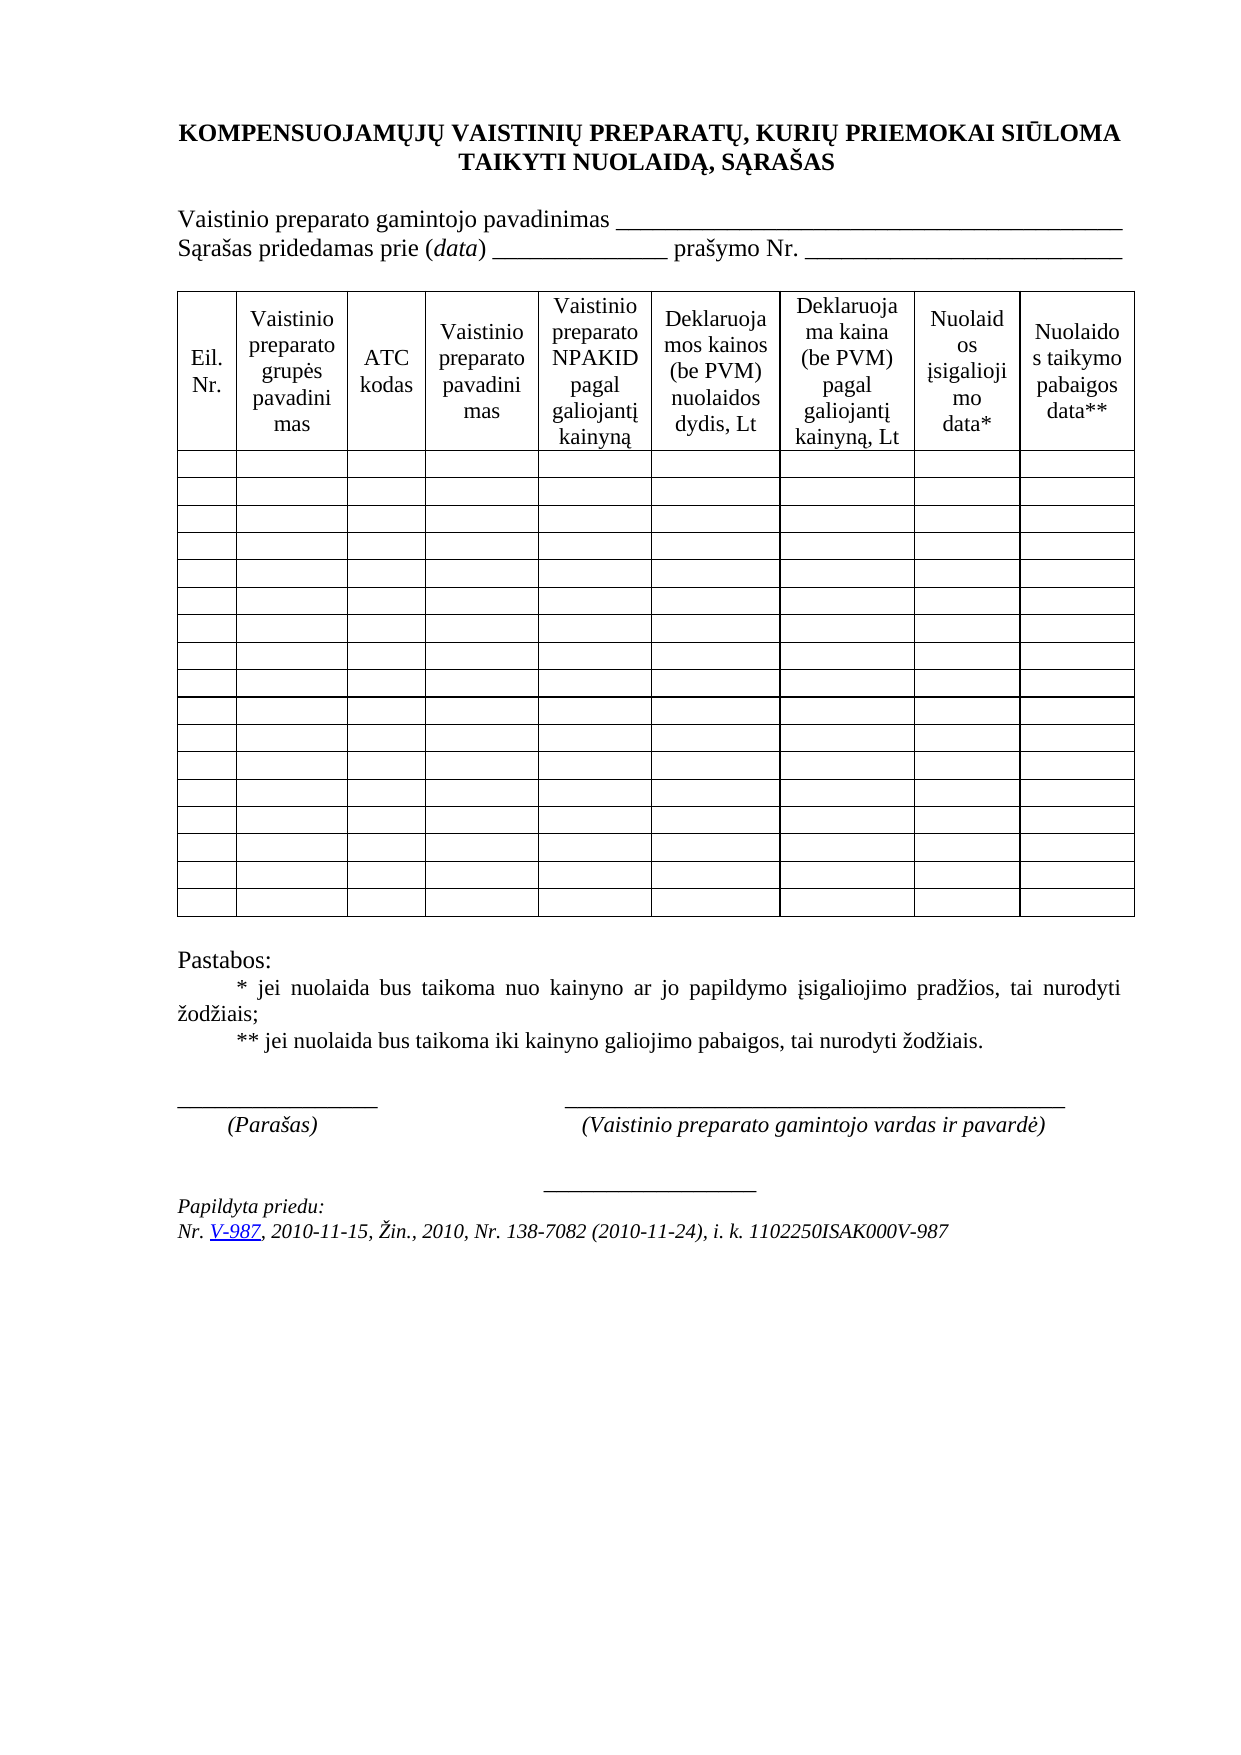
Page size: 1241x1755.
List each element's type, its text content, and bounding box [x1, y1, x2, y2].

table_header Vaistinio preparato pavadinimas [426, 292, 538, 450]
table_cell [1021, 834, 1134, 861]
table_cell [915, 725, 1019, 751]
table_cell [652, 478, 779, 504]
table_cell [178, 506, 236, 532]
table_cell [781, 506, 914, 532]
table_cell [178, 670, 236, 696]
text Papildyta priedu: [177, 1194, 1122, 1218]
table_cell [178, 451, 236, 477]
table_header Deklaruojamos kainos (be PVM) nuolaidos dydis, Lt [652, 292, 779, 450]
table_cell [237, 752, 347, 778]
text Nr. V-987, 2010-11-15, Žin., 2010, Nr. 138-7082 (2010-11-24), i. k. 1102250ISAK000V-987 [177, 1218, 1122, 1243]
table_cell [652, 643, 779, 669]
table_header Vaistinio preparato NPAKID pagal galiojantį kainyną [539, 292, 651, 450]
table_cell [781, 698, 914, 724]
table_cell [539, 807, 651, 833]
table_cell [426, 752, 538, 778]
table_cell [1021, 698, 1134, 724]
table_header ATC kodas [348, 292, 425, 450]
table_header Eil. Nr. [178, 292, 236, 450]
table_cell [1021, 780, 1134, 806]
table_cell [426, 506, 538, 532]
table_cell [348, 451, 425, 477]
text KOMPENSUOJAMŲJŲ VAISTINIŲ PREPARATŲ, KURIŲ PRIEMOKAI SIŪLOMA TAIKYTI NUOLAIDĄ, SĄRAŠAS [177, 118, 1122, 176]
table_cell [781, 780, 914, 806]
table_cell [539, 725, 651, 751]
text * jei nuolaida bus taikoma nuo kainyno ar jo papildymo įsigaliojimo pradžios, tai nurodyti žodžiais; [177, 974, 1122, 1027]
table_cell [652, 615, 779, 642]
table_cell [348, 478, 425, 504]
table_cell [426, 834, 538, 861]
table_cell [915, 643, 1019, 669]
table_cell [348, 506, 425, 532]
table_cell [1021, 643, 1134, 669]
table_cell [178, 725, 236, 751]
table_cell [781, 451, 914, 477]
table_cell [652, 725, 779, 751]
table_cell [426, 698, 538, 724]
table_cell [1021, 478, 1134, 504]
table_cell [348, 560, 425, 587]
text (Parašas) (Vaistinio preparato gamintojo vardas ir pavardė) [227, 1111, 1122, 1137]
table_cell [178, 780, 236, 806]
table_cell [539, 670, 651, 696]
table_cell [348, 643, 425, 669]
table_cell [539, 862, 651, 888]
table_cell [915, 698, 1019, 724]
table_cell [1021, 889, 1134, 916]
table_cell [915, 451, 1019, 477]
table_cell [348, 752, 425, 778]
table_cell [652, 834, 779, 861]
table_cell [237, 588, 347, 614]
table_cell [237, 670, 347, 696]
table_cell [539, 780, 651, 806]
table_cell [539, 889, 651, 916]
text Sąrašas pridedamas prie (data) ______________ prašymo Nr. [177, 233, 1122, 262]
table_cell [781, 643, 914, 669]
table_cell [652, 862, 779, 888]
table_cell [1021, 725, 1134, 751]
table_cell [539, 560, 651, 587]
table_cell [348, 807, 425, 833]
table_cell [539, 533, 651, 559]
table_cell [348, 533, 425, 559]
table_cell [348, 725, 425, 751]
table_cell [652, 451, 779, 477]
table_cell [781, 889, 914, 916]
table_cell [915, 588, 1019, 614]
table_cell [178, 834, 236, 861]
table_cell [426, 862, 538, 888]
table_cell [348, 889, 425, 916]
table_cell [348, 670, 425, 696]
table_cell [178, 478, 236, 504]
table_cell [781, 533, 914, 559]
table_cell [652, 588, 779, 614]
table_cell [539, 834, 651, 861]
table_cell [539, 478, 651, 504]
table_cell [781, 834, 914, 861]
table_cell [652, 807, 779, 833]
table_cell [178, 752, 236, 778]
table_cell [237, 698, 347, 724]
table_cell [237, 478, 347, 504]
table_cell [426, 560, 538, 587]
table_cell [178, 588, 236, 614]
table_cell [539, 506, 651, 532]
table_cell [426, 451, 538, 477]
table_cell [652, 889, 779, 916]
table_cell [915, 752, 1019, 778]
table_cell [178, 862, 236, 888]
table_cell [1021, 862, 1134, 888]
text ** jei nuolaida bus taikoma iki kainyno galiojimo pabaigos, tai nurodyti žodžiais. [177, 1027, 1122, 1053]
table_cell [237, 780, 347, 806]
text Pastabos: [177, 945, 1122, 974]
table_cell [539, 643, 651, 669]
table_cell [348, 698, 425, 724]
table_cell [539, 451, 651, 477]
table_cell [178, 698, 236, 724]
table_cell [781, 807, 914, 833]
table_cell [539, 588, 651, 614]
table_cell [652, 560, 779, 587]
table_cell [178, 533, 236, 559]
table_cell [915, 807, 1019, 833]
table_cell [1021, 451, 1134, 477]
table_cell [781, 615, 914, 642]
table_cell [237, 889, 347, 916]
table_cell [1021, 615, 1134, 642]
table_cell [237, 643, 347, 669]
table_cell [781, 478, 914, 504]
text ________________ ________________________________________ [177, 1082, 1122, 1111]
table_cell [915, 560, 1019, 587]
table_cell [652, 506, 779, 532]
table_cell [426, 478, 538, 504]
table_cell [1021, 588, 1134, 614]
table_cell [1021, 560, 1134, 587]
table_cell [348, 834, 425, 861]
table_cell [915, 670, 1019, 696]
table_cell [1021, 752, 1134, 778]
text _________________ [177, 1166, 1122, 1194]
table_cell [237, 725, 347, 751]
table_cell [237, 807, 347, 833]
table_cell [915, 478, 1019, 504]
table_cell [781, 725, 914, 751]
table_cell [915, 533, 1019, 559]
table_cell [652, 670, 779, 696]
table_cell [915, 834, 1019, 861]
table_cell [539, 752, 651, 778]
table_cell [539, 615, 651, 642]
table_cell [178, 889, 236, 916]
table_cell [652, 752, 779, 778]
table_cell [426, 533, 538, 559]
table_cell [426, 889, 538, 916]
table_cell [1021, 533, 1134, 559]
table_cell [915, 862, 1019, 888]
text Vaistinio preparato gamintojo pavadinimas [177, 204, 1122, 233]
table_cell [426, 615, 538, 642]
table_header Nuolaidos įsigaliojimo data* [915, 292, 1019, 450]
table_cell [539, 698, 651, 724]
table_cell [781, 670, 914, 696]
table_cell [426, 670, 538, 696]
table_cell [652, 698, 779, 724]
table_cell [1021, 506, 1134, 532]
table_cell [1021, 807, 1134, 833]
table_cell [915, 506, 1019, 532]
table_cell [348, 862, 425, 888]
table_cell [178, 560, 236, 587]
table_cell [237, 533, 347, 559]
table_cell [348, 780, 425, 806]
table_header Vaistinio preparato grupės pavadinimas [237, 292, 347, 450]
table_cell [426, 780, 538, 806]
table_cell [781, 588, 914, 614]
table_cell [348, 615, 425, 642]
table_cell [348, 588, 425, 614]
table_cell [781, 752, 914, 778]
table_cell [652, 780, 779, 806]
table_cell [237, 615, 347, 642]
table_header Deklaruojama kaina (be PVM) pagal galiojantį kainyną, Lt [781, 292, 914, 450]
table_cell [652, 533, 779, 559]
table_cell [237, 451, 347, 477]
table_cell [1021, 670, 1134, 696]
table_header Nuolaidos taikymo pabaigos data** [1021, 292, 1134, 450]
table_cell [781, 862, 914, 888]
table_cell [237, 560, 347, 587]
table_cell [237, 506, 347, 532]
table_cell [237, 834, 347, 861]
table_cell [426, 725, 538, 751]
table_cell [426, 807, 538, 833]
table_cell [178, 615, 236, 642]
table_cell [178, 807, 236, 833]
table_cell [426, 643, 538, 669]
table_cell [178, 643, 236, 669]
table_cell [915, 889, 1019, 916]
table_cell [915, 615, 1019, 642]
table_cell [426, 588, 538, 614]
table_cell [237, 862, 347, 888]
table_cell [781, 560, 914, 587]
table_cell [915, 780, 1019, 806]
